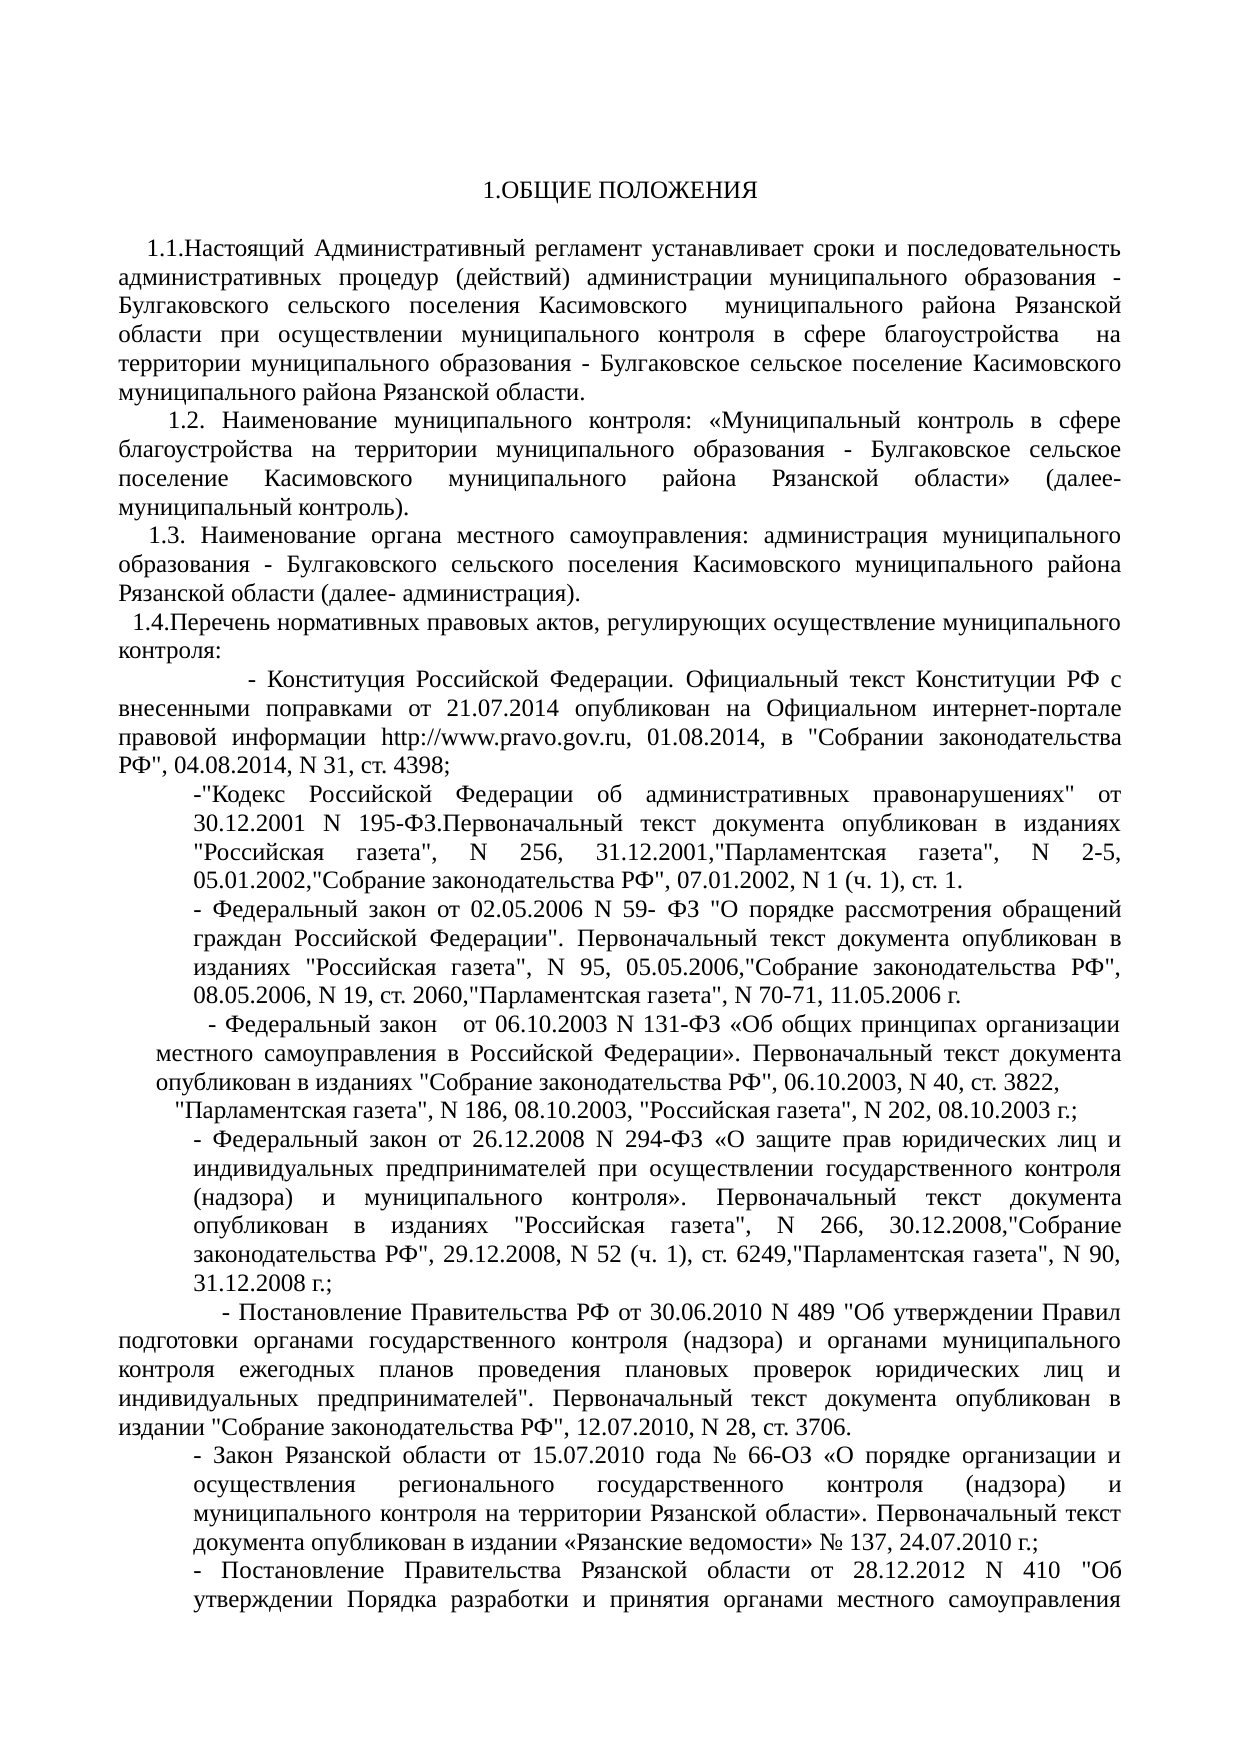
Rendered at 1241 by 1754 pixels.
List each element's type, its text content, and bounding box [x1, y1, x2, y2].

text - Постановление Правительства РФ от 30.06.2010 N 489 "Об утверждении Правил подготовки органами государственного контроля (надзора) и органами муниципального контроля ежегодных планов проведения плановых проверок юридических лиц и индивидуальных предпринимателей". Первоначальный текст документа опубликован в издании "Собрание законодательства РФ", 12.07.2010, N 28, ст. 3706. [118, 1297, 1122, 1441]
text 1.ОБЩИЕ ПОЛОЖЕНИЯ [118, 176, 1122, 204]
text 1.2. Наименование муниципального контроля: «Муниципальный контроль в сфере благоустройства на территории муниципального образования - Булгаковское сельское поселение Касимовского муниципального района Рязанской области» (далее- муниципальный контроль). [118, 406, 1122, 521]
text "Парламентская газета", N 186, 08.10.2003, "Российская газета", N 202, 08.10.2003 г.; [174, 1096, 1122, 1124]
text - Постановление Правительства Рязанской области от 28.12.2012 N 410 "Об утверждении Порядка разработки и принятия органами местного самоуправления [193, 1556, 1122, 1613]
text - Конституция Российской Федерации. Официальный текст Конституции РФ с внесенными поправками от 21.07.2014 опубликован на Официальном интернет-портале правовой информации http://www.pravo.gov.ru, 01.08.2014, в "Собрании законодательства РФ", 04.08.2014, N 31, ст. 4398; [118, 664, 1122, 779]
text 1.1.Настоящий Административный регламент устанавливает сроки и последовательность административных процедур (действий) администрации муниципального образования - Булгаковского сельского поселения Касимовского муниципального района Рязанской области при осуществлении муниципального контроля в сфере благоустройства на территории муниципального образования - Булгаковское сельское поселение Касимовского муниципального района Рязанской области. [118, 233, 1122, 406]
text -"Кодекс Российской Федерации об административных правонарушениях" от 30.12.2001 N 195-ФЗ.Первоначальный текст документа опубликован в изданиях "Российская газета", N 256, 31.12.2001,"Парламентская газета", N 2-5, 05.01.2002,"Собрание законодательства РФ", 07.01.2002, N 1 (ч. 1), ст. 1. [193, 779, 1122, 894]
text - Федеральный закон от 02.05.2006 N 59- ФЗ "О порядке рассмотрения обращений граждан Российской Федерации". Первоначальный текст документа опубликован в изданиях "Российская газета", N 95, 05.05.2006,"Собрание законодательства РФ", 08.05.2006, N 19, ст. 2060,"Парламентская газета", N 70-71, 11.05.2006 г. [193, 894, 1122, 1009]
text 1.4.Перечень нормативных правовых актов, регулирующих осуществление муниципального контроля: [118, 607, 1122, 664]
text - Федеральный закон от 06.10.2003 N 131-ФЗ «Об общих принципах организации местного самоуправления в Российской Федерации». Первоначальный текст документа опубликован в изданиях "Собрание законодательства РФ", 06.10.2003, N 40, ст. 3822, [156, 1009, 1122, 1096]
text 1.3. Наименование органа местного самоуправления: администрация муниципального образования - Булгаковского сельского поселения Касимовского муниципального района Рязанской области (далее- администрация). [118, 521, 1122, 607]
text - Федеральный закон от 26.12.2008 N 294-ФЗ «О защите прав юридических лиц и индивидуальных предпринимателей при осуществлении государственного контроля (надзора) и муниципального контроля». Первоначальный текст документа опубликован в изданиях "Российская газета", N 266, 30.12.2008,"Собрание законодательства РФ", 29.12.2008, N 52 (ч. 1), ст. 6249,"Парламентская газета", N 90, 31.12.2008 г.; [193, 1124, 1122, 1297]
text - Закон Рязанской области от 15.07.2010 года № 66-ОЗ «О порядке организации и осуществления регионального государственного контроля (надзора) и муниципального контроля на территории Рязанской области». Первоначальный текст документа опубликован в издании «Рязанские ведомости» № 137, 24.07.2010 г.; [193, 1441, 1122, 1556]
